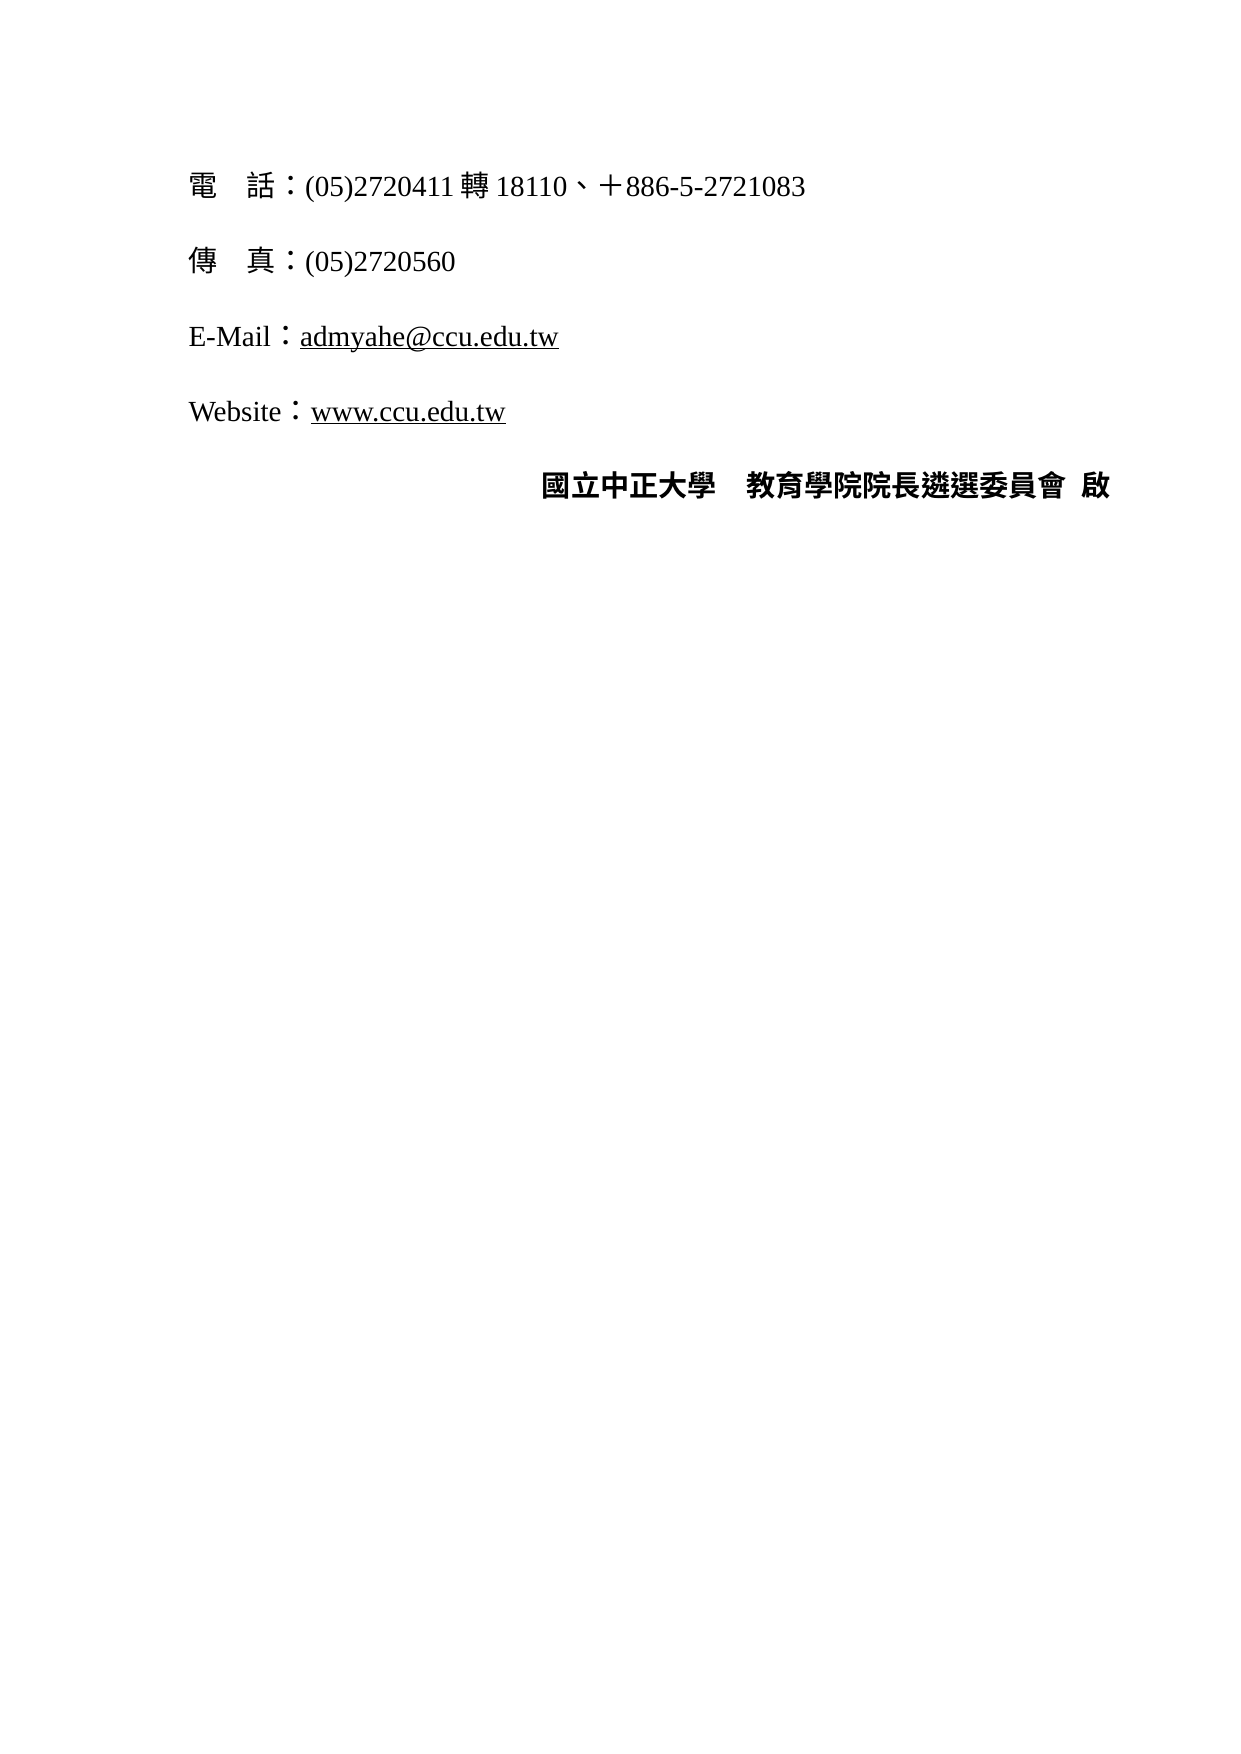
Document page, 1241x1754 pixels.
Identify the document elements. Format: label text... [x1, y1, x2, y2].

text E-Mail：admyahe@ccu.edu.tw [130, 296, 1110, 371]
text 國立中正大學 教育學院院長遴選委員會 啟 [130, 446, 1110, 521]
text Website：www.ccu.edu.tw [130, 371, 1110, 446]
text 電 話：(05)2720411轉18110、＋886-5-2721083 [130, 146, 1110, 221]
text 傳 真：(05)2720560 [130, 221, 1110, 296]
